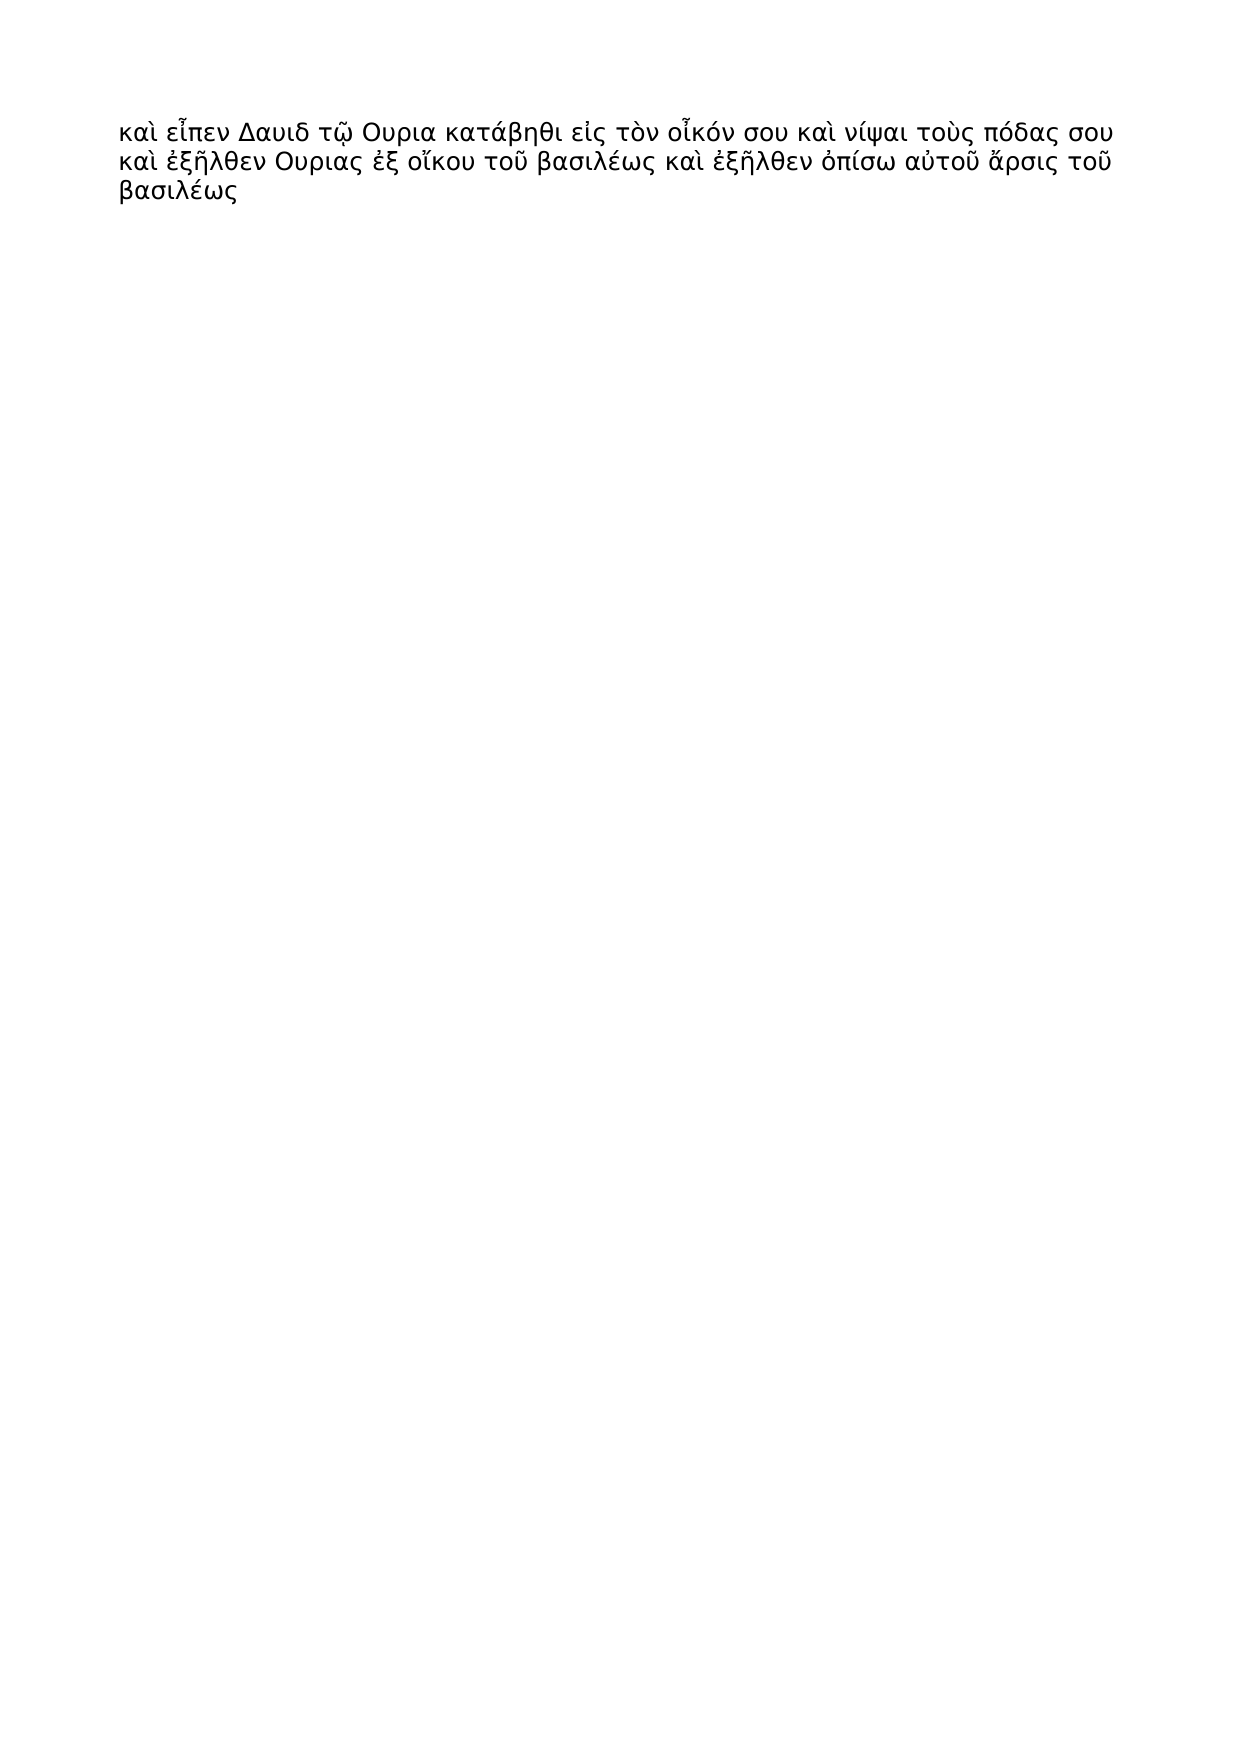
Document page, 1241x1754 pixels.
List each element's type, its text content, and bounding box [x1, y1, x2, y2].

text καὶ εἶπεν Δαυιδ τῷ Ουρια κατάβηθι εἰς τὸν οἶκόν σου καὶ νίψαι τοὺς πόδας σου καὶ ἐξῆλθεν Ουριας ἐξ οἴκου τοῦ βασιλέως καὶ ἐξῆλθεν ὀπίσω αὐτοῦ ἄρσις τοῦ βασιλέως [118, 118, 1122, 206]
